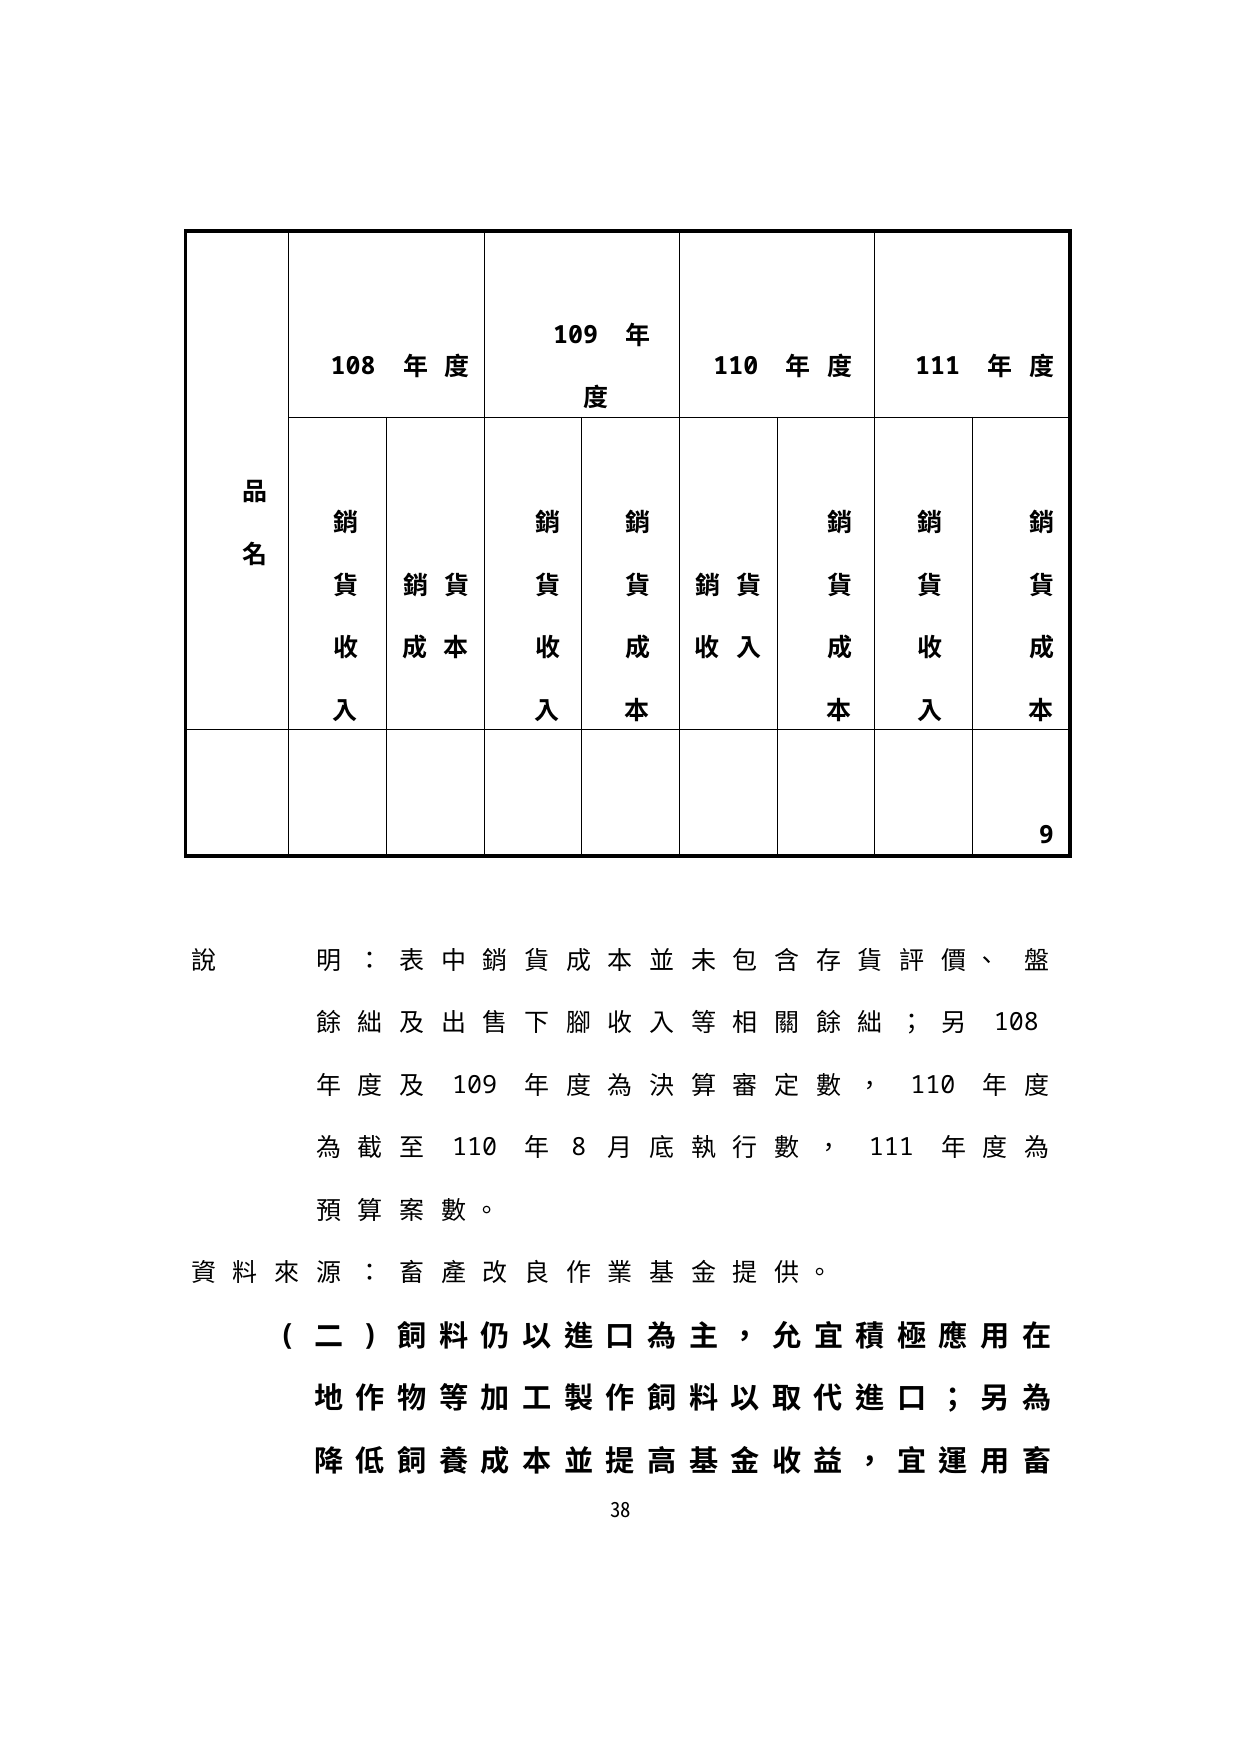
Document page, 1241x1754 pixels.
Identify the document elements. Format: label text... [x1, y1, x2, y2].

table_cell 銷貨收入 [289, 418, 386, 729]
table_cell [387, 730, 484, 854]
table_header 111年度 [875, 233, 1068, 417]
table_header 110年度 [680, 233, 874, 417]
table_cell 銷貨收入 [680, 418, 777, 729]
table_cell [680, 730, 777, 854]
table_cell [778, 730, 874, 854]
table_cell 銷貨收入 [875, 418, 972, 729]
table_cell 銷貨成本 [778, 418, 874, 729]
table_header 品 名 [187, 233, 288, 729]
table_cell [582, 730, 679, 854]
table_cell [289, 730, 386, 854]
table_cell 銷貨成本 [973, 418, 1068, 729]
table_header 109年度 [485, 233, 679, 417]
text 說 明：表中銷貨成本並未包含存貨評價、盤餘絀及出售下腳收入等相關餘絀；另108年度及109年度為決算審定數，110年度為截至110年8月底執行數，111年度為預算案數。 [183, 917, 1058, 1229]
table_cell 銷貨成本 [387, 418, 484, 729]
table_cell [875, 730, 972, 854]
text (二)飼料仍以進口為主，允宜積極應用在地作物等加工製作飼料以取代進口；另為降低飼養成本並提高基金收益，宜運用畜 [242, 1292, 1058, 1479]
text 資料來源：畜產改良作業基金提供。 [183, 1229, 1058, 1292]
table_cell 銷貨收入 [485, 418, 581, 729]
table_cell 銷貨成本 [582, 418, 679, 729]
table_cell [187, 730, 288, 854]
table_header 108年度 [289, 233, 484, 417]
table_cell [485, 730, 581, 854]
table_cell 9 [973, 730, 1068, 854]
